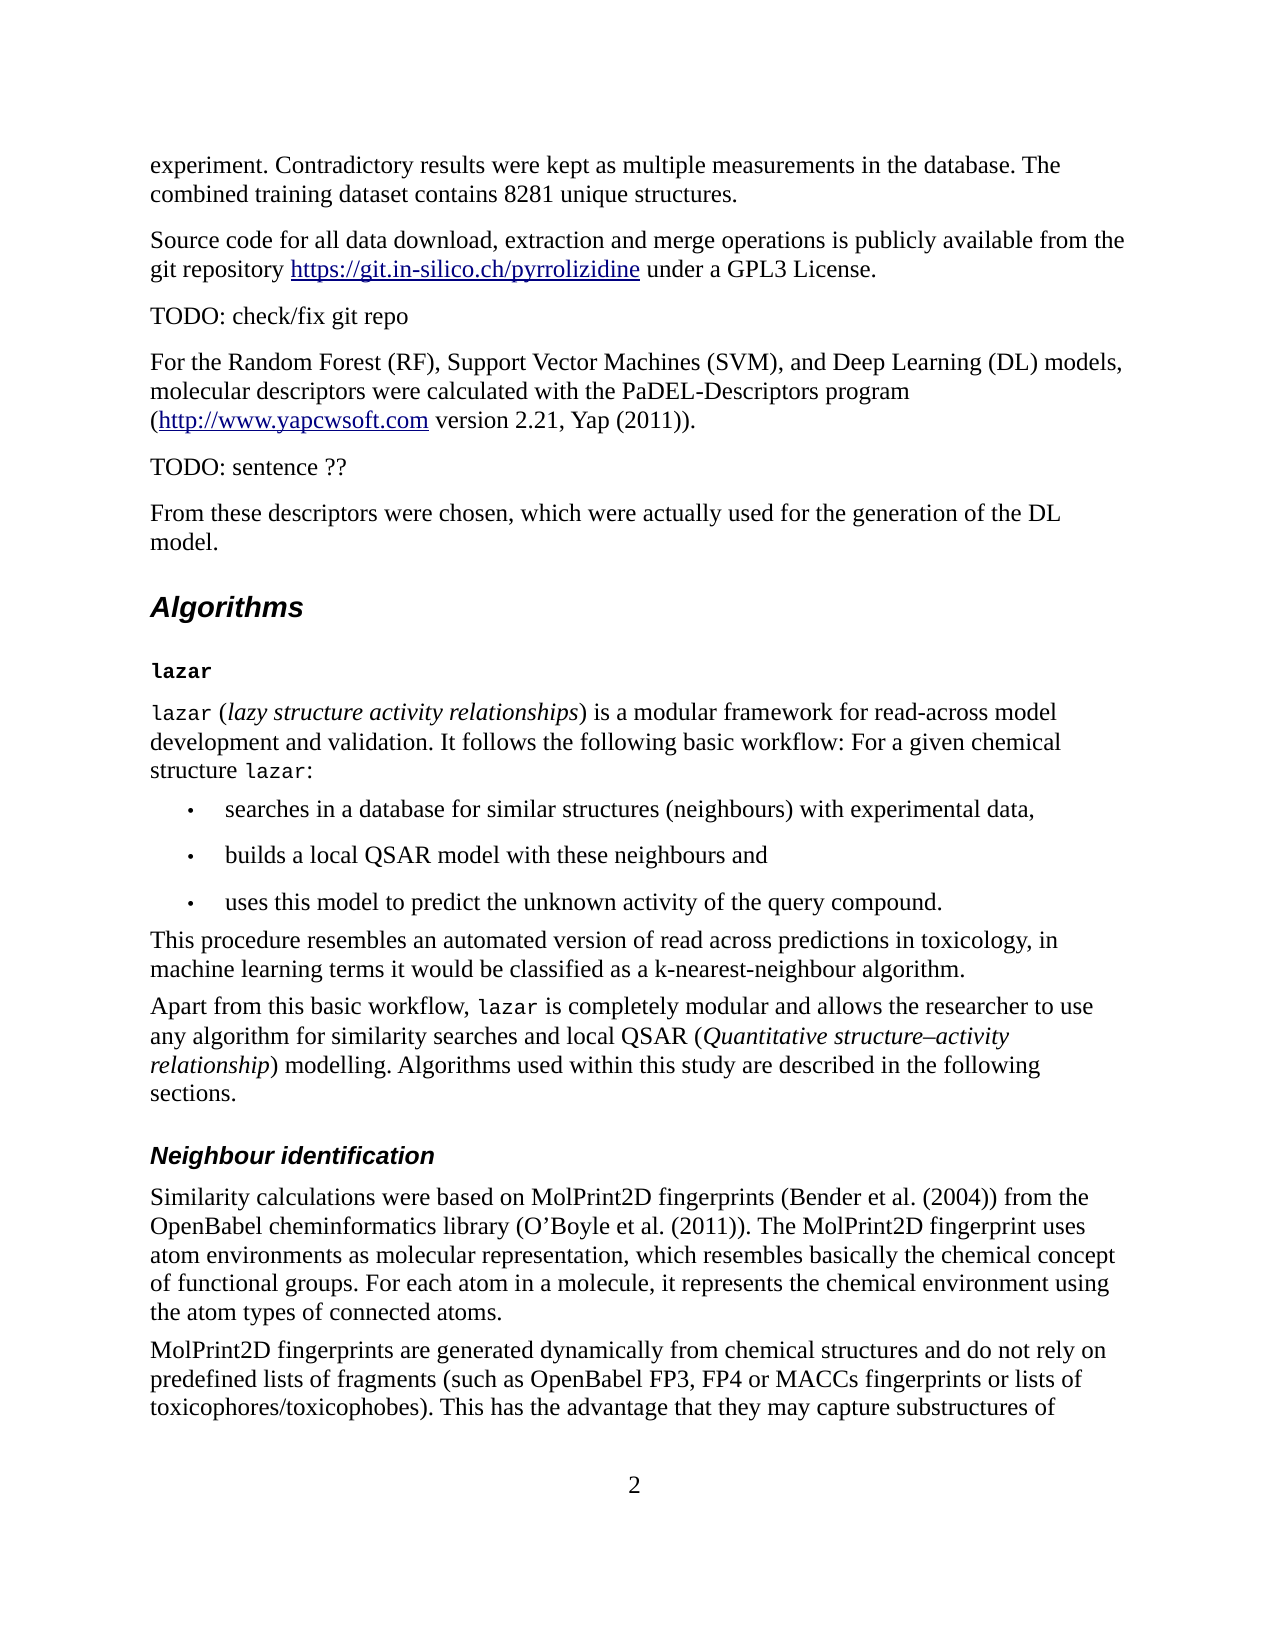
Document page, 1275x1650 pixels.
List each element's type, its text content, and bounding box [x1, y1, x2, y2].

text Apart from this basic workflow, lazar is completely modular and allows the researcher to use any algorithm for similarity searches and local QSAR (Quantitative structure–activity relationship) modelling. Algorithms used within this study are described in the following sections. [150, 991, 1125, 1107]
list searches in a database for similar structures (neighbours) with experimental data, [187, 794, 1125, 823]
text Source code for all data download, extraction and merge operations is publicly available from the git repository https://git.in-silico.ch/pyrrolizidine under a GPL3 License. [150, 225, 1125, 283]
text TODO: check/fix git repo [150, 301, 1125, 329]
text experiment. Contradictory results were kept as multiple measurements in the database. The combined training dataset contains 8281 unique structures. [150, 150, 1125, 207]
subtitle Neighbour identification [150, 1141, 1125, 1170]
list builds a local QSAR model with these neighbours and [187, 841, 1125, 869]
text MolPrint2D fingerprints are generated dynamically from chemical structures and do not rely on predefined lists of fragments (such as OpenBabel FP3, FP4 or MACCs fingerprints or lists of toxicophores/toxicophobes). This has the advantage that they may capture substructures of [150, 1335, 1125, 1421]
text Similarity calculations were based on MolPrint2D fingerprints (Bender et al. (2004)) from the OpenBabel cheminformatics library (O’Boyle et al. (2011)). The MolPrint2D fingerprint uses atom environments as molecular representation, which resembles basically the chemical concept of functional groups. For each atom in a molecule, it represents the chemical environment using the atom types of connected atoms. [150, 1182, 1125, 1326]
text lazar (lazy structure activity relationships) is a modular framework for read-across model development and validation. It follows the following basic workflow: For a given chemical structure lazar: [150, 697, 1125, 785]
text This procedure resembles an automated version of read across predictions in toxicology, in machine learning terms it would be classified as a k-nearest-neighbour algorithm. [150, 925, 1125, 982]
text From these descriptors were chosen, which were actually used for the generation of the DL model. [150, 498, 1125, 556]
text For the Random Forest (RF), Support Vector Machines (SVM), and Deep Learning (DL) models, molecular descriptors were calculated with the PaDEL-Descriptors program (http://www.yapcwsoft.com version 2.21, Yap (2011)). [150, 347, 1125, 434]
list uses this model to predict the unknown activity of the query compound. [187, 887, 1125, 916]
subtitle lazar [150, 661, 1125, 684]
text TODO: sentence ?? [150, 452, 1125, 480]
subtitle Algorithms [150, 590, 1125, 623]
